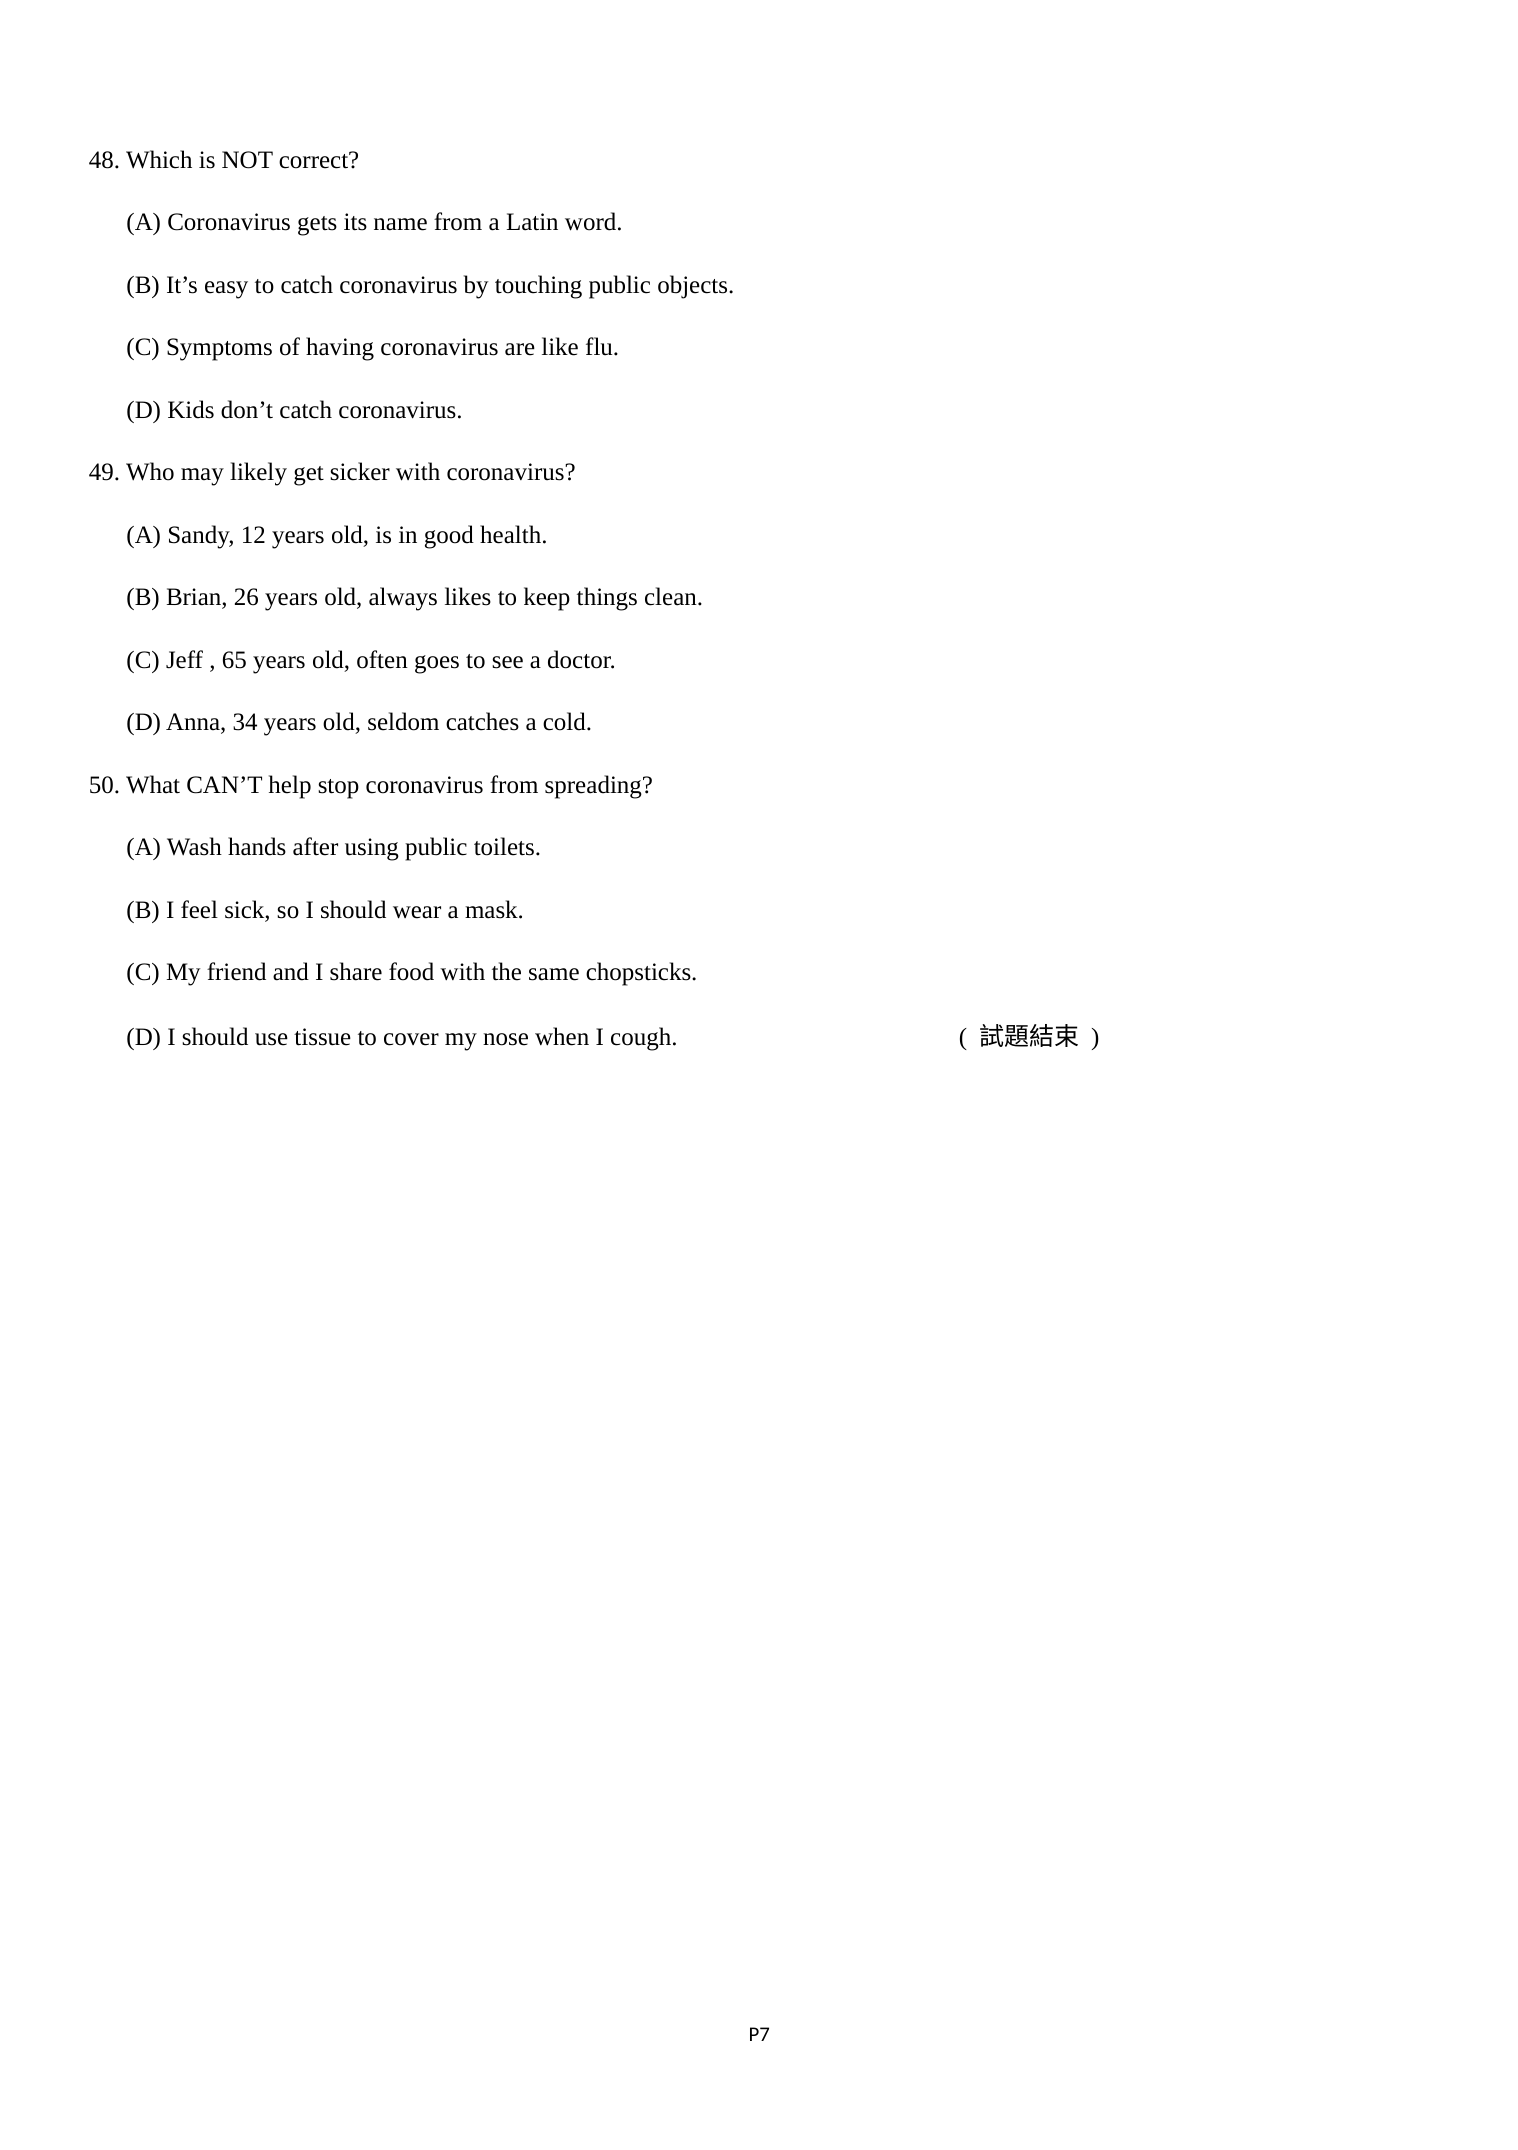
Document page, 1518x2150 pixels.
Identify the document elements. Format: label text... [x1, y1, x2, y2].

text (A) Wash hands after using public toilets. [89, 805, 1429, 867]
text (C) Jeff , 65 years old, often goes to see a doctor. [89, 617, 1429, 680]
text 48. Which is NOT correct? [89, 117, 1429, 180]
text (D) Kids don’t catch coronavirus. [89, 367, 1429, 430]
text 49. Who may likely get sicker with coronavirus? [89, 430, 1429, 492]
text (B) I feel sick, so I should wear a mask. [89, 867, 1429, 930]
text (B) Brian, 26 years old, always likes to keep things clean. [89, 555, 1429, 617]
text (A) Coronavirus gets its name from a Latin word. [89, 180, 1429, 242]
text (C) Symptoms of having coronavirus are like flu. [89, 305, 1429, 367]
text 50. What CAN’T help stop coronavirus from spreading? [89, 742, 1429, 805]
text (B) It’s easy to catch coronavirus by touching public objects. [89, 242, 1429, 305]
text (C) My friend and I share food with the same chopsticks. [89, 930, 1429, 992]
text (A) Sandy, 12 years old, is in good health. [89, 492, 1429, 555]
text (D) I should use tissue to cover my nose when I cough. ( 試題結束 ) [89, 992, 1429, 1055]
text (D) Anna, 34 years old, seldom catches a cold. [89, 680, 1429, 742]
